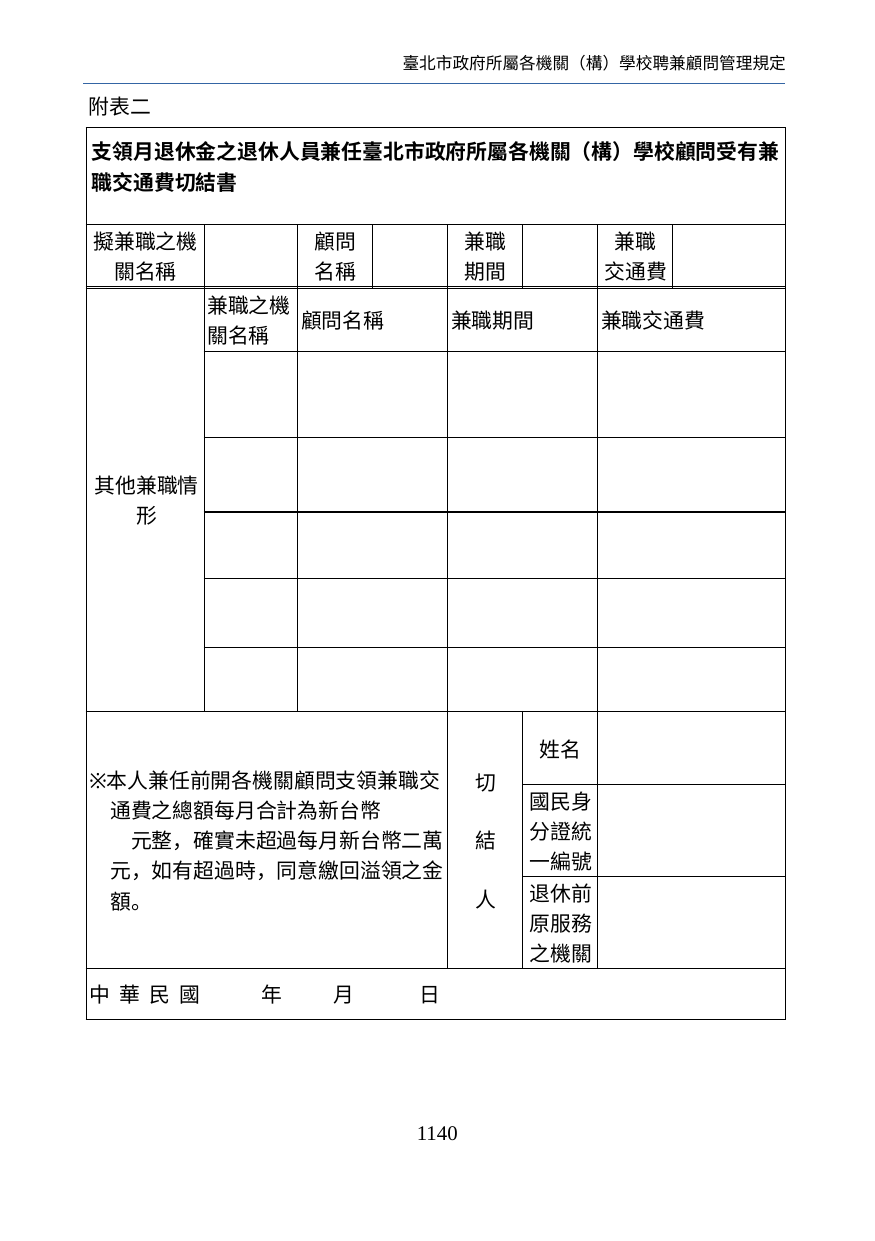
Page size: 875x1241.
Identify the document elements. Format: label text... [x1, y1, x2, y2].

table_cell 兼職 期間 [448, 225, 522, 286]
table_cell [373, 225, 447, 286]
table_cell 擬兼職之機關名稱 [87, 225, 204, 286]
table_cell [298, 648, 447, 711]
table_cell 兼職期間 [448, 289, 597, 351]
table_cell 兼職 交通費 [598, 225, 672, 286]
table_cell 顧問名稱 [298, 289, 447, 351]
table_cell [448, 438, 597, 511]
table_header 支領月退休金之退休人員兼任臺北市政府所屬各機關（構）學校顧問受有兼職交通費切結書 [87, 128, 785, 224]
table_cell [205, 438, 297, 511]
table_cell 其他兼職情形 [87, 289, 204, 711]
table_cell [205, 579, 297, 647]
table_cell [298, 513, 447, 578]
table_cell 中 華 民 國 年 月 日 [87, 969, 785, 1019]
table_cell 退休前原服務之機關 [523, 877, 597, 967]
table_cell [448, 648, 597, 711]
table_cell [448, 352, 597, 437]
table_cell [448, 513, 597, 578]
table_cell [448, 579, 597, 647]
table_cell 兼職之機關名稱 [205, 289, 297, 351]
table_cell [598, 352, 785, 437]
table_cell [598, 712, 785, 784]
table_cell [205, 225, 297, 286]
table_cell [298, 352, 447, 437]
table_cell [673, 225, 785, 286]
table_cell ※本人兼任前開各機關顧問支領兼職交通費之總額每月合計為新台幣 元整，確實未超過每月新台幣二萬元，如有超過時，同意繳回溢領之金額。 [87, 712, 447, 967]
table_cell [598, 648, 785, 711]
table_cell [205, 648, 297, 711]
table_cell [205, 513, 297, 578]
table_cell 姓名 [523, 712, 597, 784]
text 附表二 [89, 94, 786, 119]
table_cell [598, 785, 785, 876]
table_cell 國民身分證統一編號 [523, 785, 597, 876]
table_cell [598, 877, 785, 967]
table_cell 切 結 人 [448, 712, 522, 967]
table_cell 兼職交通費 [598, 289, 785, 351]
table_cell [298, 438, 447, 511]
table_cell [523, 225, 597, 286]
table_cell [598, 579, 785, 647]
table_cell [298, 579, 447, 647]
table_cell [598, 513, 785, 578]
table_cell [598, 438, 785, 511]
table_cell [205, 352, 297, 437]
table_cell 顧問 名稱 [298, 225, 372, 286]
